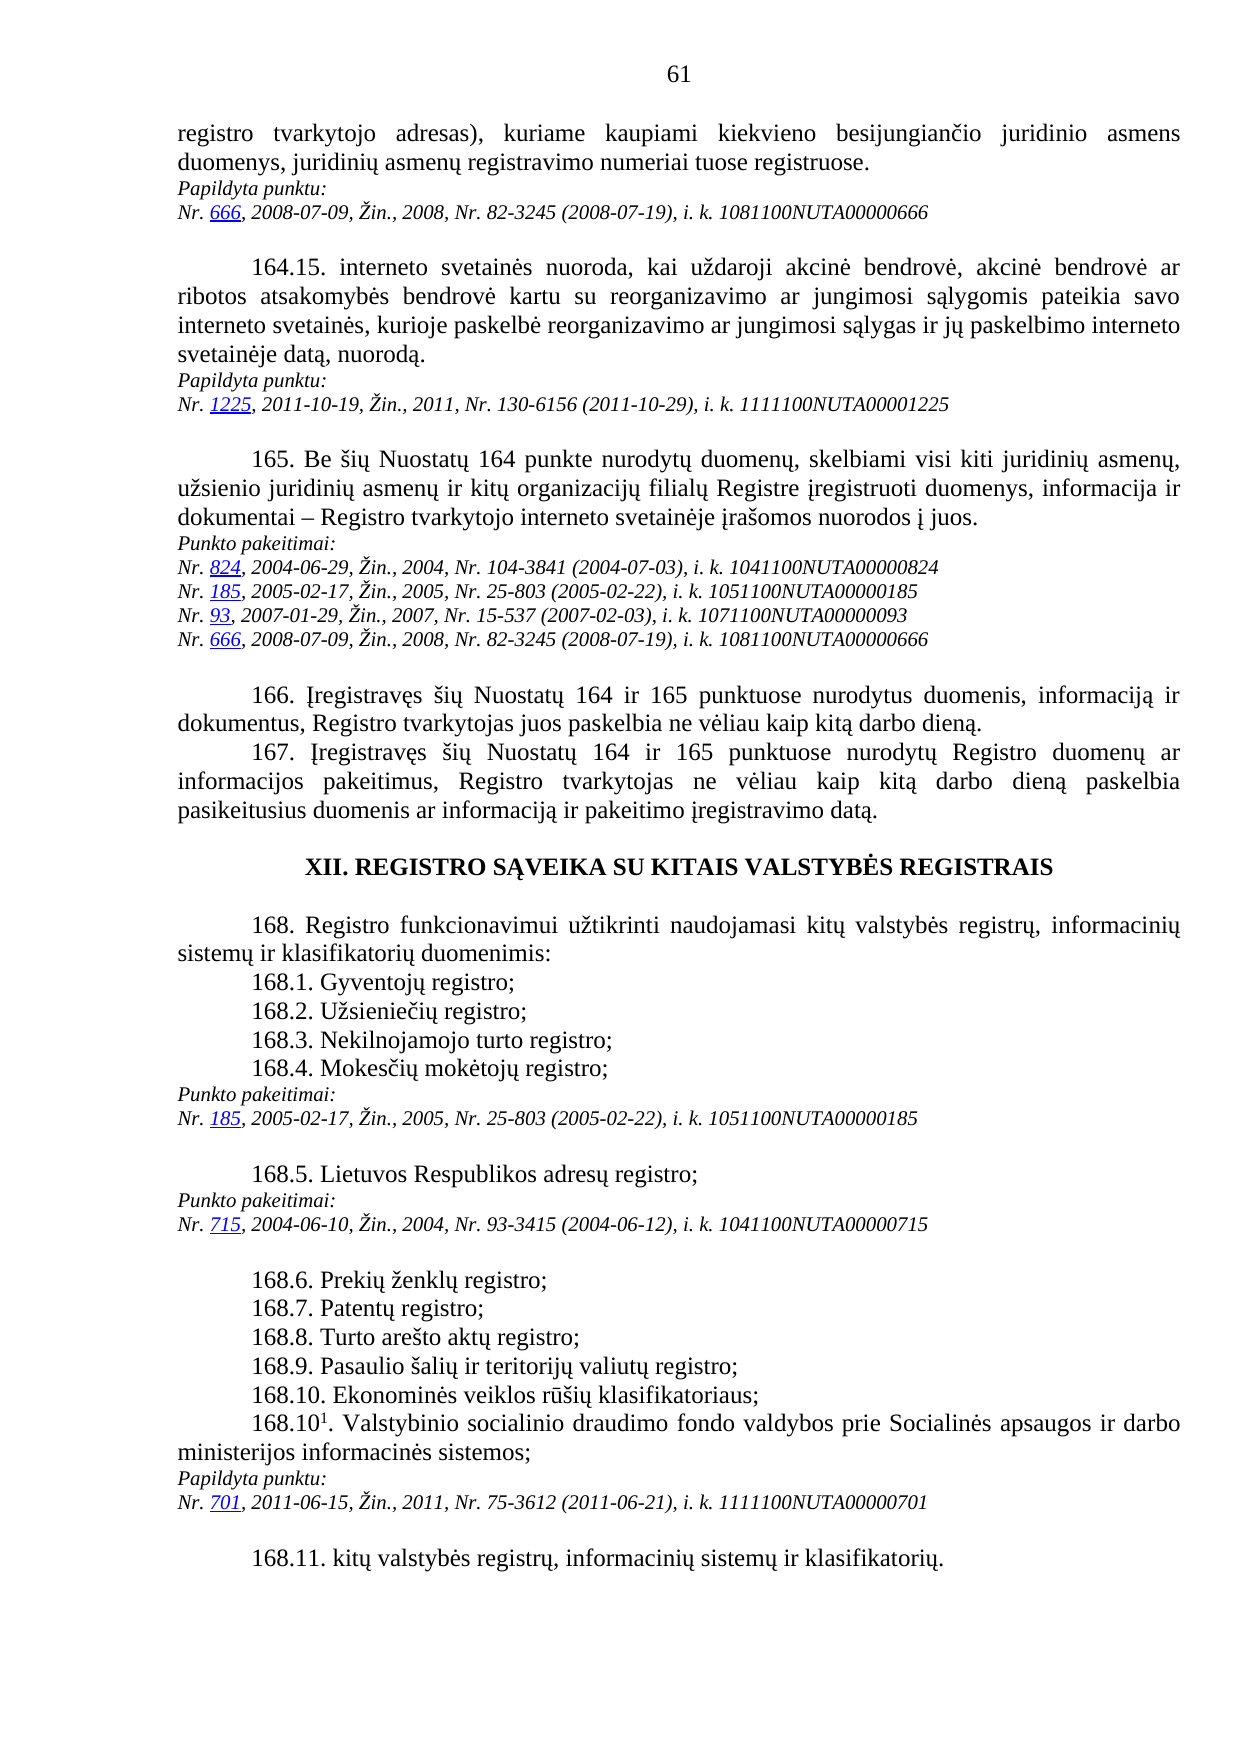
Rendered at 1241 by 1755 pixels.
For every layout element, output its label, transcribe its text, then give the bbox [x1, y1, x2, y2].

text 168.5. Lietuvos Respublikos adresų registro; [177, 1159, 1181, 1188]
text Nr. 666, 2008-07-09, Žin., 2008, Nr. 82-3245 (2008-07-19), i. k. 1081100NUTA00000666 [177, 200, 1181, 224]
text 165. Be šių Nuostatų 164 punkte nurodytų duomenų, skelbiami visi kiti juridinių asmenų, užsienio juridinių asmenų ir kitų organizacijų filialų Registre įregistruoti duomenys, informacija ir dokumentai – Registro tvarkytojo interneto svetainėje įrašomos nuorodos į juos. [177, 444, 1181, 531]
text 168.101. Valstybinio socialinio draudimo fondo valdybos prie Socialinės apsaugos ir darbo ministerijos informacinės sistemos; [177, 1408, 1181, 1466]
text Punkto pakeitimai: [177, 531, 1181, 555]
text Nr. 1225, 2011-10-19, Žin., 2011, Nr. 130-6156 (2011-10-29), i. k. 1111100NUTA00001225 [177, 392, 1181, 416]
text 168.2. Užsieniečių registro; [177, 996, 1181, 1025]
text Punkto pakeitimai: [177, 1188, 1181, 1212]
text Nr. 715, 2004-06-10, Žin., 2004, Nr. 93-3415 (2004-06-12), i. k. 1041100NUTA00000715 [177, 1212, 1181, 1236]
text 166. Įregistravęs šių Nuostatų 164 ir 165 punktuose nurodytus duomenis, informaciją ir dokumentus, Registro tvarkytojas juos paskelbia ne vėliau kaip kitą darbo dieną. [177, 680, 1181, 737]
text Papildyta punktu: [177, 1466, 1181, 1490]
text Nr. 93, 2007-01-29, Žin., 2007, Nr. 15-537 (2007-02-03), i. k. 1071100NUTA00000093 [177, 603, 1181, 627]
text 168.4. Mokesčių mokėtojų registro; [177, 1053, 1181, 1082]
text Papildyta punktu: [177, 367, 1181, 392]
text 168.1. Gyventojų registro; [177, 967, 1181, 996]
text 167. Įregistravęs šių Nuostatų 164 ir 165 punktuose nurodytų Registro duomenų ar informacijos pakeitimus, Registro tvarkytojas ne vėliau kaip kitą darbo dieną paskelbia pasikeitusius duomenis ar informaciją ir pakeitimo įregistravimo datą. [177, 737, 1181, 823]
text 168.8. Turto arešto aktų registro; [177, 1322, 1181, 1351]
text XII. REGISTRO SĄVEIKA SU KITAIS VALSTYBĖS REGISTRAIS [177, 852, 1181, 881]
text 168.7. Patentų registro; [177, 1293, 1181, 1322]
text Papildyta punktu: [177, 176, 1181, 200]
text Nr. 701, 2011-06-15, Žin., 2011, Nr. 75-3612 (2011-06-21), i. k. 1111100NUTA00000701 [177, 1490, 1181, 1514]
text Nr. 824, 2004-06-29, Žin., 2004, Nr. 104-3841 (2004-07-03), i. k. 1041100NUTA00000824 [177, 555, 1181, 579]
text Nr. 666, 2008-07-09, Žin., 2008, Nr. 82-3245 (2008-07-19), i. k. 1081100NUTA00000666 [177, 627, 1181, 651]
text 164.15. interneto svetainės nuoroda, kai uždaroji akcinė bendrovė, akcinė bendrovė ar ribotos atsakomybės bendrovė kartu su reorganizavimo ar jungimosi sąlygomis pateikia savo interneto svetainės, kurioje paskelbė reorganizavimo ar jungimosi sąlygas ir jų paskelbimo interneto svetainėje datą, nuorodą. [177, 252, 1181, 367]
text Nr. 185, 2005-02-17, Žin., 2005, Nr. 25-803 (2005-02-22), i. k. 1051100NUTA00000185 [177, 1106, 1181, 1130]
text registro tvarkytojo adresas), kuriame kaupiami kiekvieno besijungiančio juridinio asmens duomenys, juridinių asmenų registravimo numeriai tuose registruose. [177, 118, 1181, 176]
text Nr. 185, 2005-02-17, Žin., 2005, Nr. 25-803 (2005-02-22), i. k. 1051100NUTA00000185 [177, 579, 1181, 603]
text 168. Registro funkcionavimui užtikrinti naudojamasi kitų valstybės registrų, informacinių sistemų ir klasifikatorių duomenimis: [177, 910, 1181, 967]
text 168.6. Prekių ženklų registro; [177, 1265, 1181, 1293]
text 168.11. kitų valstybės registrų, informacinių sistemų ir klasifikatorių. [177, 1543, 1181, 1572]
text 168.10. Ekonominės veiklos rūšių klasifikatoriaus; [177, 1380, 1181, 1408]
text 168.9. Pasaulio šalių ir teritorijų valiutų registro; [177, 1351, 1181, 1380]
text Punkto pakeitimai: [177, 1082, 1181, 1106]
text 168.3. Nekilnojamojo turto registro; [177, 1025, 1181, 1053]
